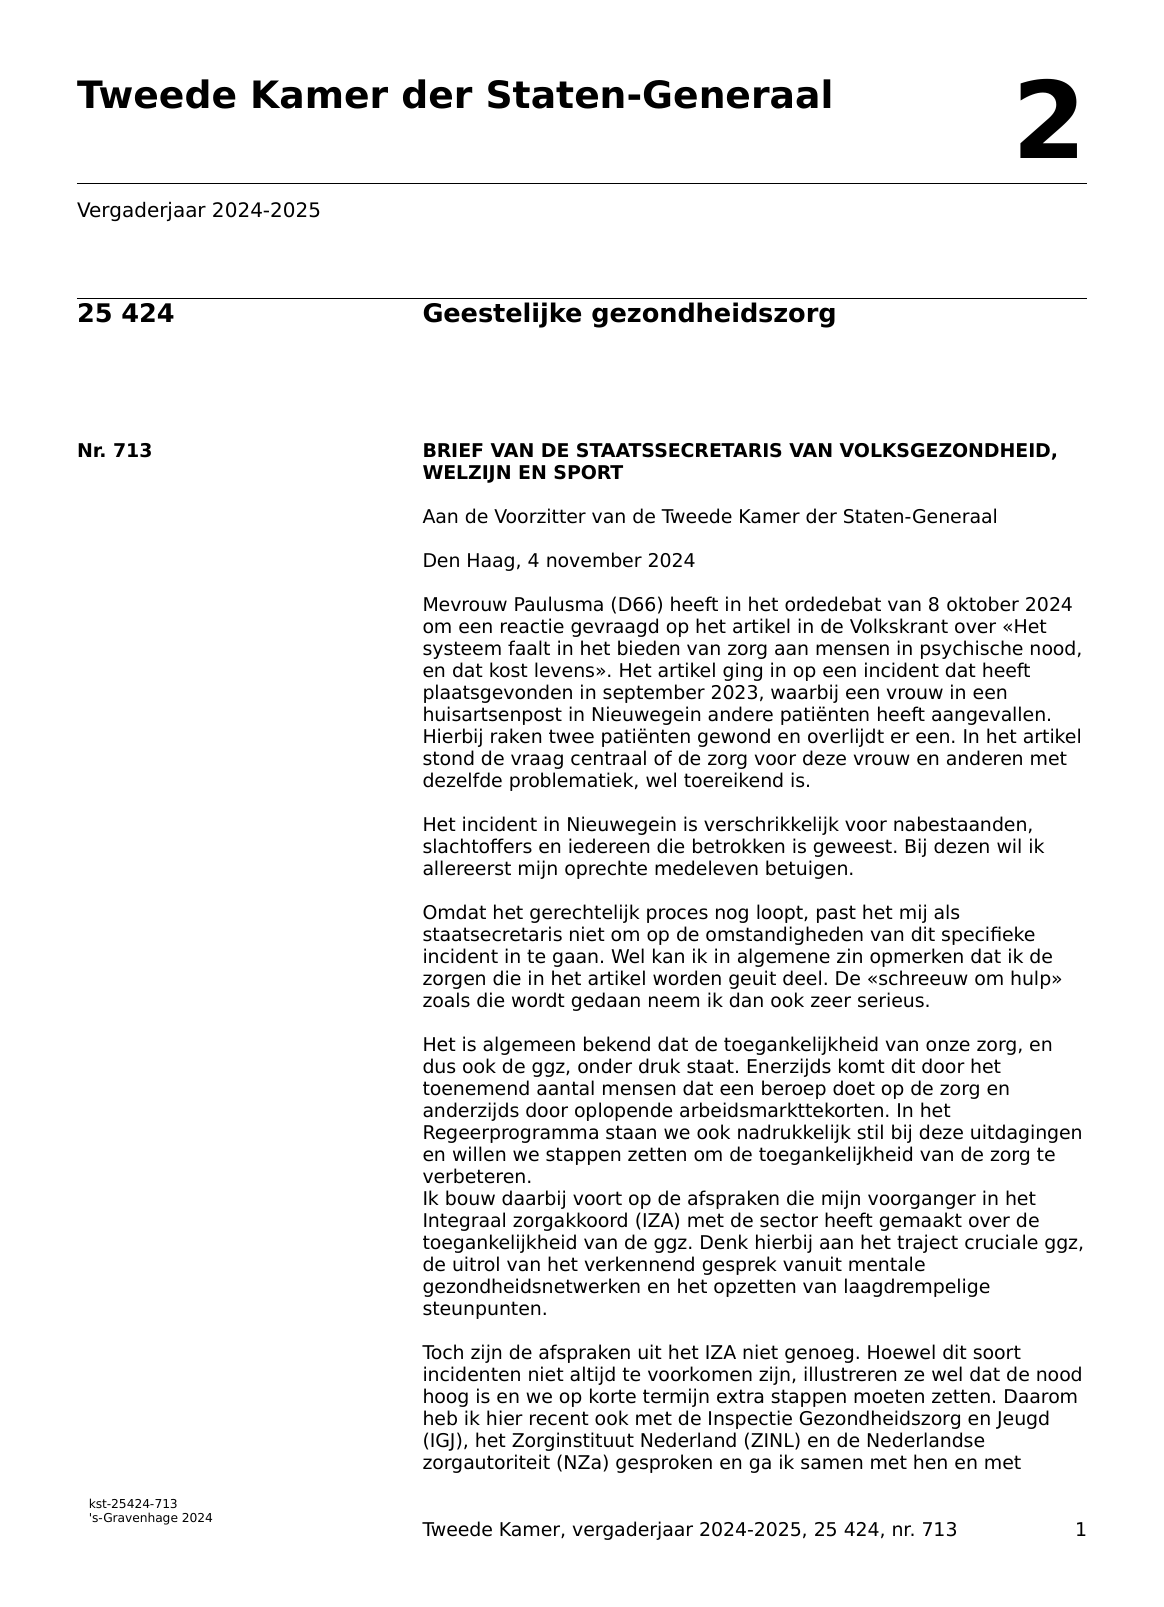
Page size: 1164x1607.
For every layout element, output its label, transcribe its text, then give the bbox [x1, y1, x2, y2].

text 's-Gravenhage 2024 [88, 1511, 323, 1525]
table_header Tweede Kamer der Staten-Generaal [77, 59, 886, 183]
text Het is algemeen bekend dat de toegankelijkheid van onze zorg, en dus ook de ggz, onder druk staat. Enerzijds komt dit door het toenemend aantal mensen dat een beroep doet op de zorg en anderzijds door oplopende arbeidsmarkttekorten. In het Regeerprogramma staan we ook nadrukkelijk stil bij deze uitdagingen en willen we stappen zetten om de toegankelijkheid van de zorg te verbeteren. [422, 1034, 1087, 1188]
subtitle 25 424 Geestelijke gezondheidszorg [77, 299, 1087, 329]
text Aan de Voorzitter van de Tweede Kamer der Staten-Generaal [422, 506, 1087, 528]
text Omdat het gerechtelijk proces nog loopt, past het mij als staatsecretaris niet om op de omstandigheden van dit specifieke incident in te gaan. Wel kan ik in algemene zin opmerken dat ik de zorgen die in het artikel worden geuit deel. De «schreeuw om hulp» zoals die wordt gedaan neem ik dan ook zeer serieus. [422, 902, 1087, 1012]
subtitle Nr. 713 BRIEF VAN DE STAATSSECRETARIS VAN VOLKSGEZONDHEID, WELZIJN EN SPORT [77, 440, 1087, 484]
table_cell Vergaderjaar 2024-2025 [77, 184, 1087, 298]
text Ik bouw daarbij voort op de afspraken die mijn voorganger in het Integraal zorgakkoord (IZA) met de sector heeft gemaakt over de toegankelijkheid van de ggz. Denk hierbij aan het traject cruciale ggz, de uitrol van het verkennend gesprek vanuit mentale gezondheidsnetwerken en het opzetten van laagdrempelige steunpunten. [422, 1188, 1087, 1320]
text Mevrouw Paulusma (D66) heeft in het ordedebat van 8 oktober 2024 om een reactie gevraagd op het artikel in de Volkskrant over «Het systeem faalt in het bieden van zorg aan mensen in psychische nood, en dat kost levens». Het artikel ging in op een incident dat heeft plaatsgevonden in september 2023, waarbij een vrouw in een huisartsenpost in Nieuwegein andere patiënten heeft aangevallen. Hierbij raken twee patiënten gewond en overlijdt er een. In het artikel stond de vraag centraal of de zorg voor deze vrouw en anderen met dezelfde problematiek, wel toereikend is. [422, 594, 1087, 792]
text kst-25424-713 [88, 1497, 323, 1511]
table_header 2 [886, 59, 1087, 183]
text Het incident in Nieuwegein is verschrikkelijk voor nabestaanden, slachtoffers en iedereen die betrokken is geweest. Bij dezen wil ik allereerst mijn oprechte medeleven betuigen. [422, 814, 1087, 880]
text Den Haag, 4 november 2024 [422, 550, 1087, 572]
text Toch zijn de afspraken uit het IZA niet genoeg. Hoewel dit soort incidenten niet altijd te voorkomen zijn, illustreren ze wel dat de nood hoog is en we op korte termijn extra stappen moeten zetten. Daarom heb ik hier recent ook met de Inspectie Gezondheidszorg en Jeugd (IGJ), het Zorginstituut Nederland (ZINL) en de Nederlandse zorgautoriteit (NZa) gesproken en ga ik samen met hen en met [422, 1342, 1087, 1474]
